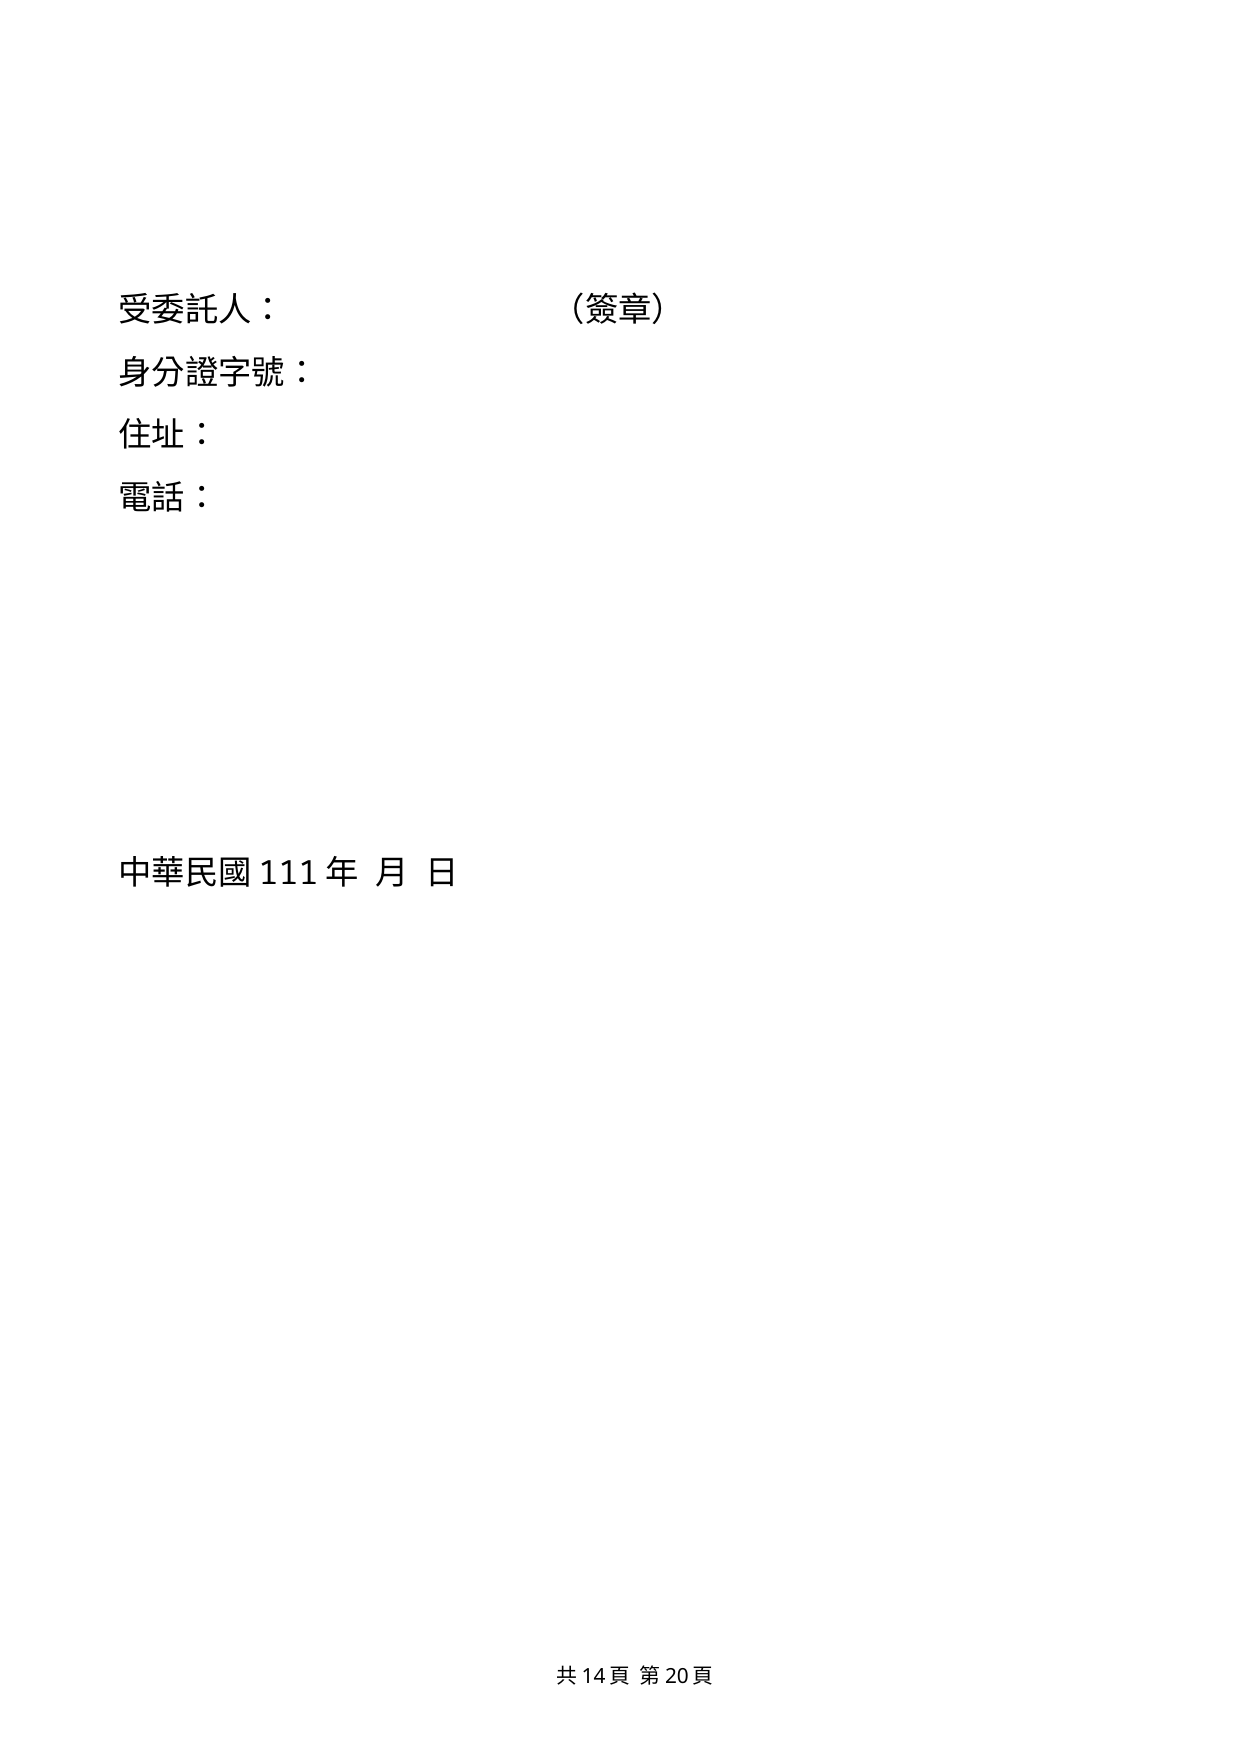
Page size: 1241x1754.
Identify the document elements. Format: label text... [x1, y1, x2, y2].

text 中華民國111年 月 日 [118, 828, 1152, 891]
text 受委託人： （簽章） [118, 266, 1152, 328]
text 身分證字號： [118, 328, 1152, 391]
text 住址： [118, 391, 1152, 453]
text 電話： [118, 453, 1152, 516]
